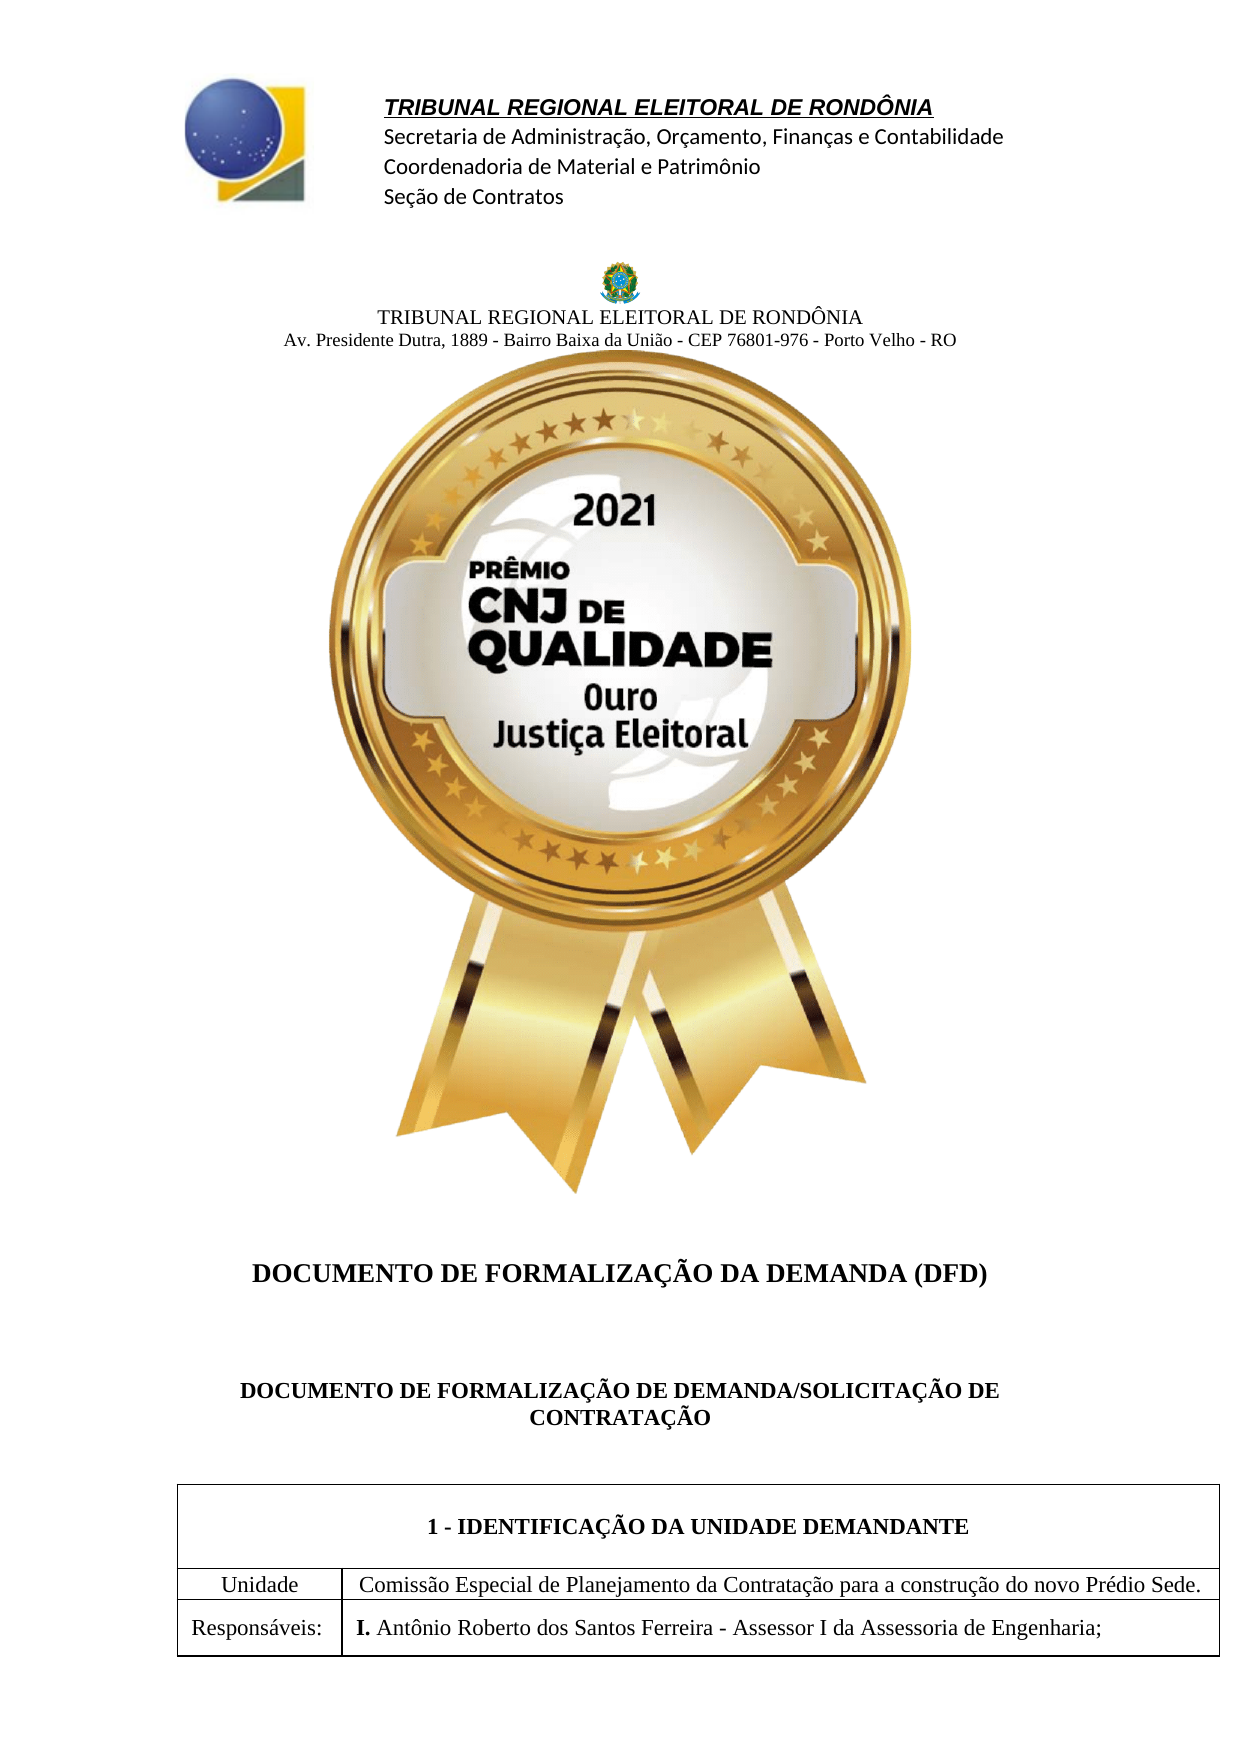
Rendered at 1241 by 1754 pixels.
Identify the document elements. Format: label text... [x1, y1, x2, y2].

text DOCUMENTO DE FORMALIZAÇÃO DA DEMANDA (DFD) [177, 1258, 1063, 1289]
text Av. Presidente Dutra, 1889 - Bairro Baixa da União - CEP 76801-976 - Porto Velho - RO [177, 329, 1063, 350]
table_cell Comissão Especial de Planejamento da Contratação para a construção do novo Prédio Sede. [343, 1569, 1219, 1599]
text DOCUMENTO DE FORMALIZAÇÃO DE DEMANDA/SOLICITAÇÃO DE CONTRATAÇÃO [183, 1377, 1057, 1430]
table_cell Responsáveis: [178, 1600, 341, 1655]
table_cell Unidade [178, 1569, 341, 1599]
table_cell I. Antônio Roberto dos Santos Ferreira - Assessor I da Assessoria de Engenharia; [343, 1600, 1219, 1655]
text TRIBUNAL REGIONAL ELEITORAL DE RONDÔNIA [177, 304, 1063, 329]
table_header 1 - IDENTIFICAÇÃO DA UNIDADE DEMANDANTE [178, 1485, 1219, 1567]
